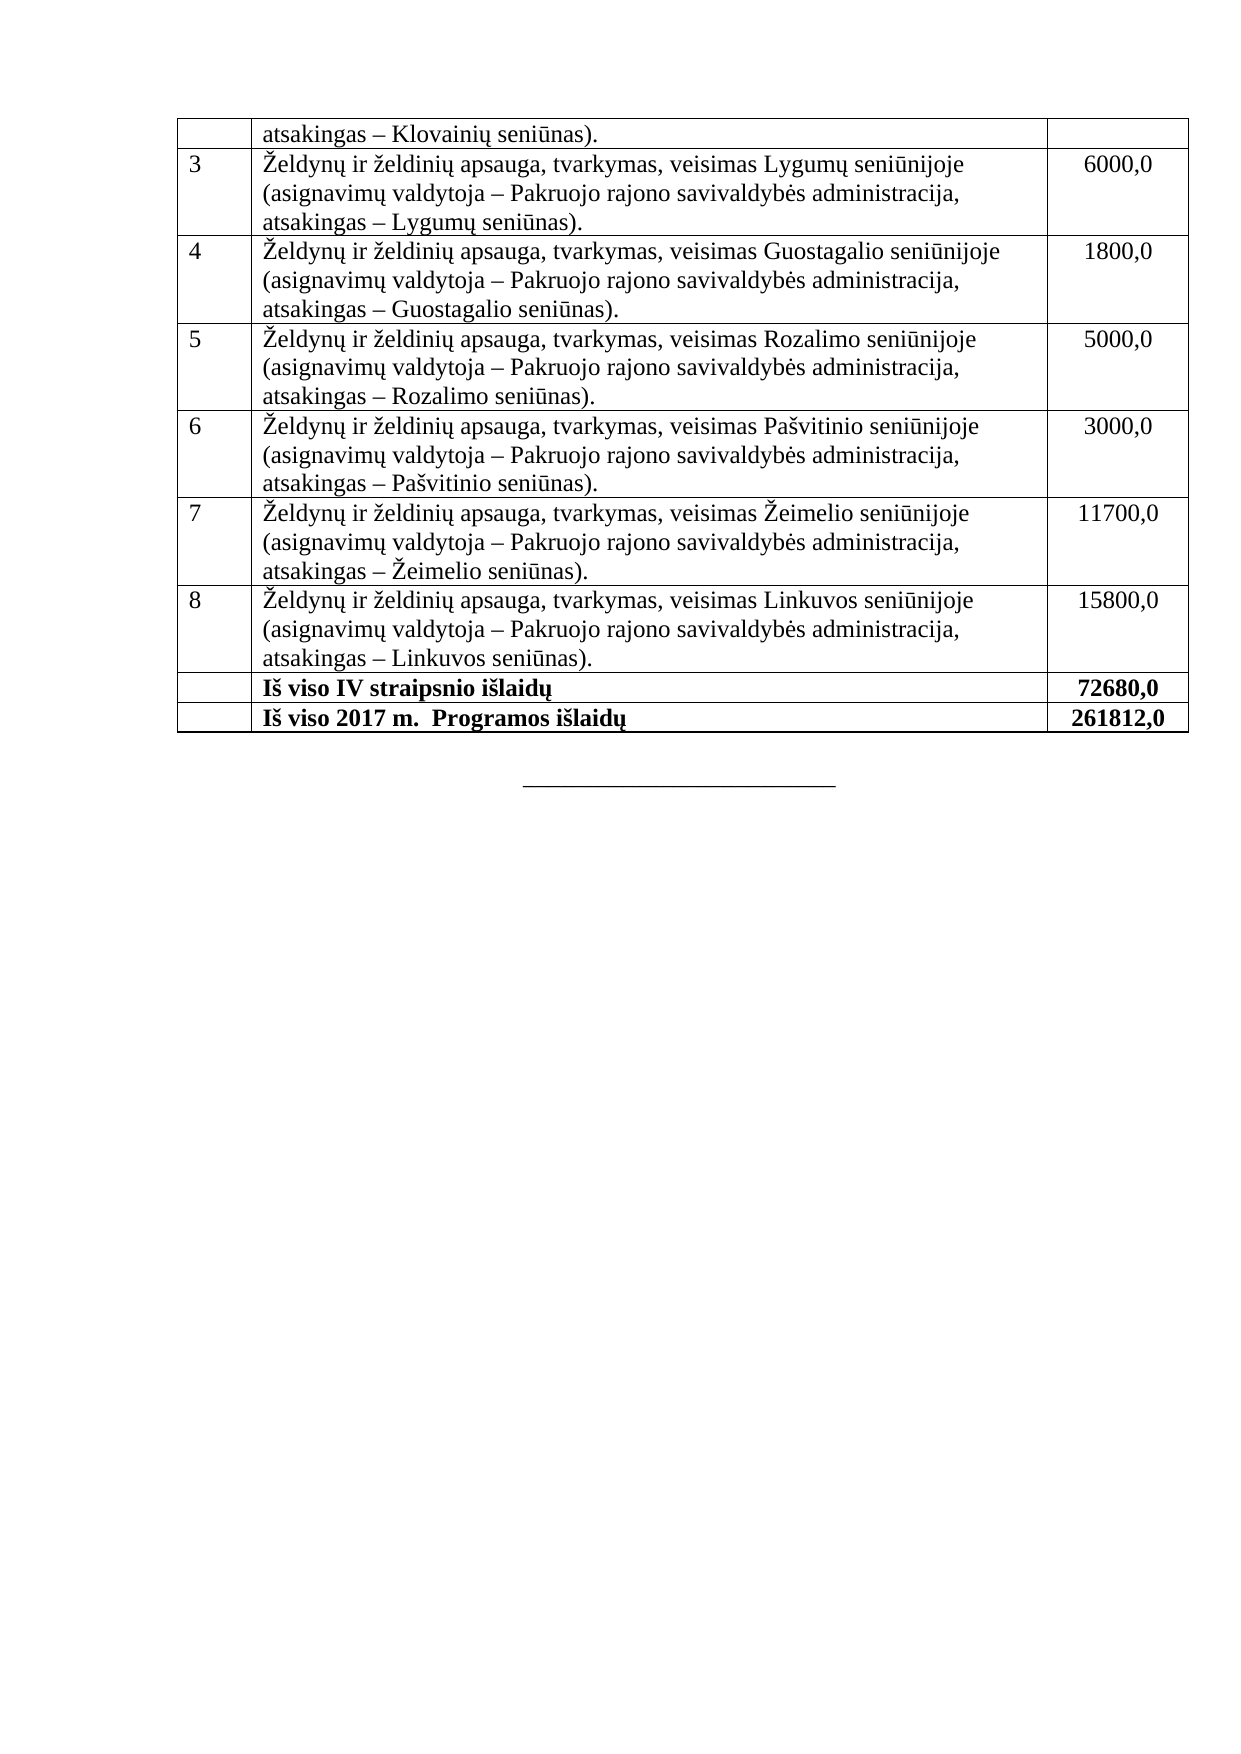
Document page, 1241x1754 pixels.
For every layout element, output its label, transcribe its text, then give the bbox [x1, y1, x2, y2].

table_cell 4 [178, 236, 251, 323]
table_cell 11700,0 [1048, 498, 1188, 584]
table_cell Želdynų ir želdinių apsauga, tvarkymas, veisimas Žeimelio seniūnijoje (asignavimų valdytoja – Pakruojo rajono savivaldybės administracija, atsakingas – Žeimelio seniūnas). [252, 498, 1047, 584]
table_cell 8 [178, 586, 251, 672]
table_cell 5000,0 [1048, 324, 1188, 410]
table_cell 6 [178, 411, 251, 497]
table_cell 1800,0 [1048, 236, 1188, 323]
table_cell Želdynų ir želdinių apsauga, tvarkymas, veisimas Linkuvos seniūnijoje (asignavimų valdytoja – Pakruojo rajono savivaldybės administracija, atsakingas – Linkuvos seniūnas). [252, 586, 1047, 672]
table_cell [1048, 119, 1188, 148]
table_cell Želdynų ir želdinių apsauga, tvarkymas, veisimas Rozalimo seniūnijoje (asignavimų valdytoja – Pakruojo rajono savivaldybės administracija, atsakingas – Rozalimo seniūnas). [252, 324, 1047, 410]
table_cell [178, 703, 251, 731]
table_cell atsakingas – Klovainių seniūnas). [252, 119, 1047, 148]
table_cell Iš viso 2017 m. Programos išlaidų [252, 703, 1047, 731]
table_cell Želdynų ir želdinių apsauga, tvarkymas, veisimas Lygumų seniūnijoje (asignavimų valdytoja – Pakruojo rajono savivaldybės administracija, atsakingas – Lygumų seniūnas). [252, 149, 1047, 235]
table_cell Želdynų ir želdinių apsauga, tvarkymas, veisimas Guostagalio seniūnijoje (asignavimų valdytoja – Pakruojo rajono savivaldybės administracija, atsakingas – Guostagalio seniūnas). [252, 236, 1047, 323]
table_cell 15800,0 [1048, 586, 1188, 672]
table_cell 5 [178, 324, 251, 410]
table_cell Želdynų ir želdinių apsauga, tvarkymas, veisimas Pašvitinio seniūnijoje (asignavimų valdytoja – Pakruojo rajono savivaldybės administracija, atsakingas – Pašvitinio seniūnas). [252, 411, 1047, 497]
table_cell Iš viso IV straipsnio išlaidų [252, 673, 1047, 702]
table_cell 6000,0 [1048, 149, 1188, 235]
text _________________________ [177, 761, 1181, 790]
table_cell 3000,0 [1048, 411, 1188, 497]
table_cell 3 [178, 149, 251, 235]
table_cell 72680,0 [1048, 673, 1188, 702]
table_cell [178, 673, 251, 702]
table_cell 7 [178, 498, 251, 584]
table_cell 261812,0 [1048, 703, 1188, 731]
table_cell [178, 119, 251, 148]
